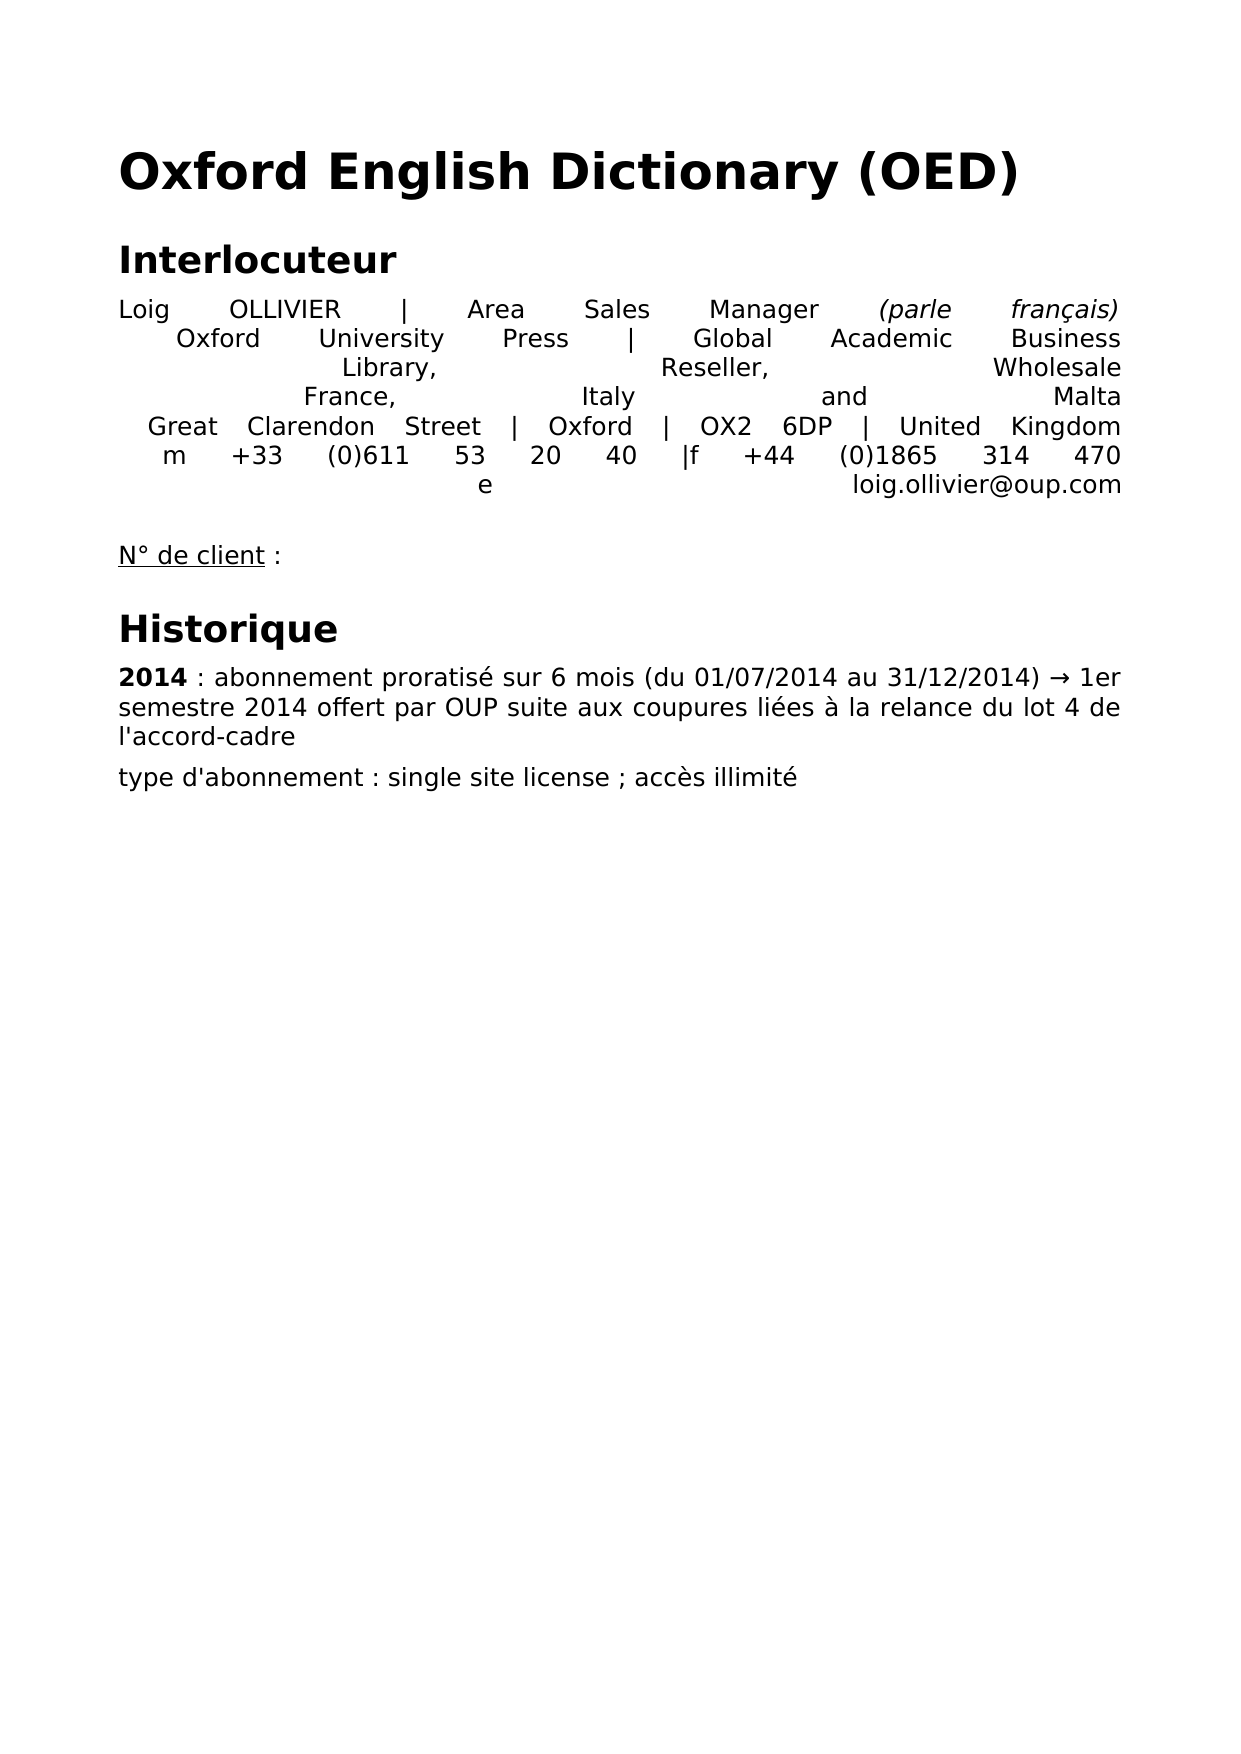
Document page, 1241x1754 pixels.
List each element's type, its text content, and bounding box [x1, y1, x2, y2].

text N° de client : [118, 541, 1122, 570]
subtitle Historique [118, 607, 1122, 651]
text 2014 : abonnement proratisé sur 6 mois (du 01/07/2014 au 31/12/2014) → 1er semestre 2014 offert par OUP suite aux coupures liées à la relance du lot 4 de l'accord-cadre [118, 664, 1122, 751]
subtitle Interlocuteur [118, 239, 1122, 282]
text type d'abonnement : single site license ; accès illimité [118, 764, 1122, 793]
text Loig OLLIVIER | Area Sales Manager (parle français) Oxford University Press | Global Academic Business Library, Reseller, Wholesale France, Italy and Malta Great Clarendon Street | Oxford | OX2 6DP | United Kingdom m +33 (0)611 53 20 40 |f +44 (0)1865 314 470 e loig.ollivier@oup.com [118, 295, 1122, 528]
subtitle Oxford English Dictionary (OED) [118, 143, 1122, 201]
